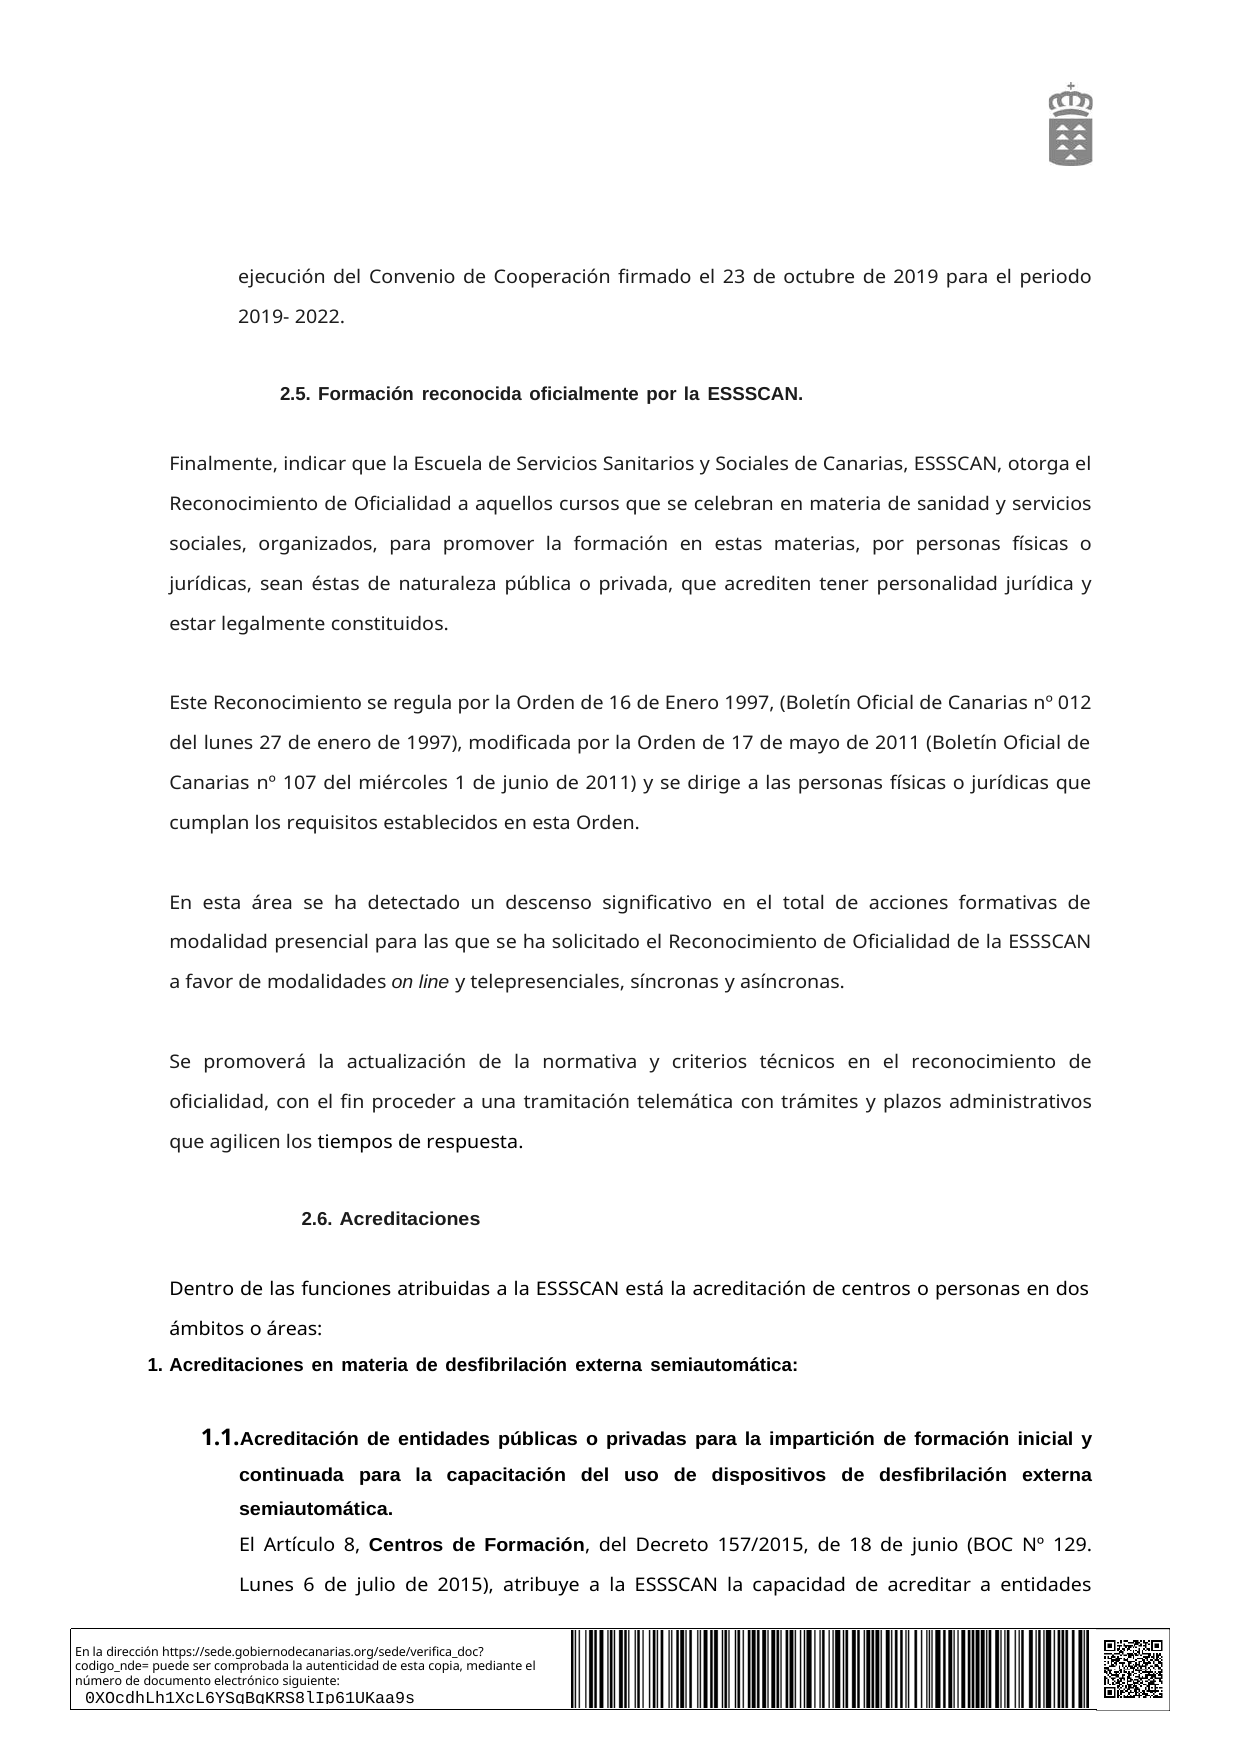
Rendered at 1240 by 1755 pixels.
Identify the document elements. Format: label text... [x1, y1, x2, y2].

subtitle Formación reconocida oficialmente por la ESSSCAN. [280, 382, 1181, 404]
subtitle Acreditaciones en materia de desfibrilación externa semiautomática: [147, 1355, 1181, 1376]
text Se promoverá la actualización de la normativa y criterios técnicos en el reconocimiento de oficialidad, con el fin proceder a una tramitación telemática con trámites y plazos administrativos que agilicen los tiempos de respuesta. [169, 1048, 1093, 1153]
subtitle Acreditaciones [301, 1208, 1181, 1229]
text En esta área se ha detectado un descenso significativo en el total de acciones formativas de modalidad presencial para las que se ha solicitado el Reconocimiento de Oficialidad de la ESSSCAN a favor de modalidades on line y telepresenciales, síncronas y asíncronas. [169, 889, 1093, 994]
text Este Reconocimiento se regula por la Orden de 16 de Enero 1997, (Boletín Oficial de Canarias nº 012 del lunes 27 de enero de 1997), modificada por la Orden de 17 de mayo de 2011 (Boletín Oficial de Canarias nº 107 del miércoles 1 de junio de 2011) y se dirige a las personas físicas o jurídicas que cumplan los requisitos establecidos en esta Orden. [169, 689, 1093, 835]
text ejecución del Convenio de Cooperación firmado el 23 de octubre de 2019 para el periodo 2019- 2022. [238, 263, 1093, 329]
text Dentro de las funciones atribuidas a la ESSSCAN está la acreditación de centros o personas en dos ámbitos o áreas: [169, 1275, 1092, 1341]
text El Artículo 8, Centros de Formación, del Decreto 157/2015, de 18 de junio (BOC Nº 129. Lunes 6 de julio de 2015), atribuye a la ESSSCAN la capacidad de acreditar a entidades [239, 1531, 1093, 1596]
text Finalmente, indicar que la Escuela de Servicios Sanitarios y Sociales de Canarias, ESSSCAN, otorga el Reconocimiento de Oficialidad a aquellos cursos que se celebran en materia de sanidad y servicios sociales, organizados, para promover la formación en estas materias, por personas físicas o jurídicas, sean éstas de naturaleza pública o privada, que acrediten tener personalidad jurídica y estar legalmente constituidos. [169, 450, 1093, 636]
list Acreditación de entidades públicas o privadas para la impartición de formación inicial y continuada para la capacitación del uso de dispositivos de desfibrilación externa semiautomática. [201, 1421, 1092, 1519]
